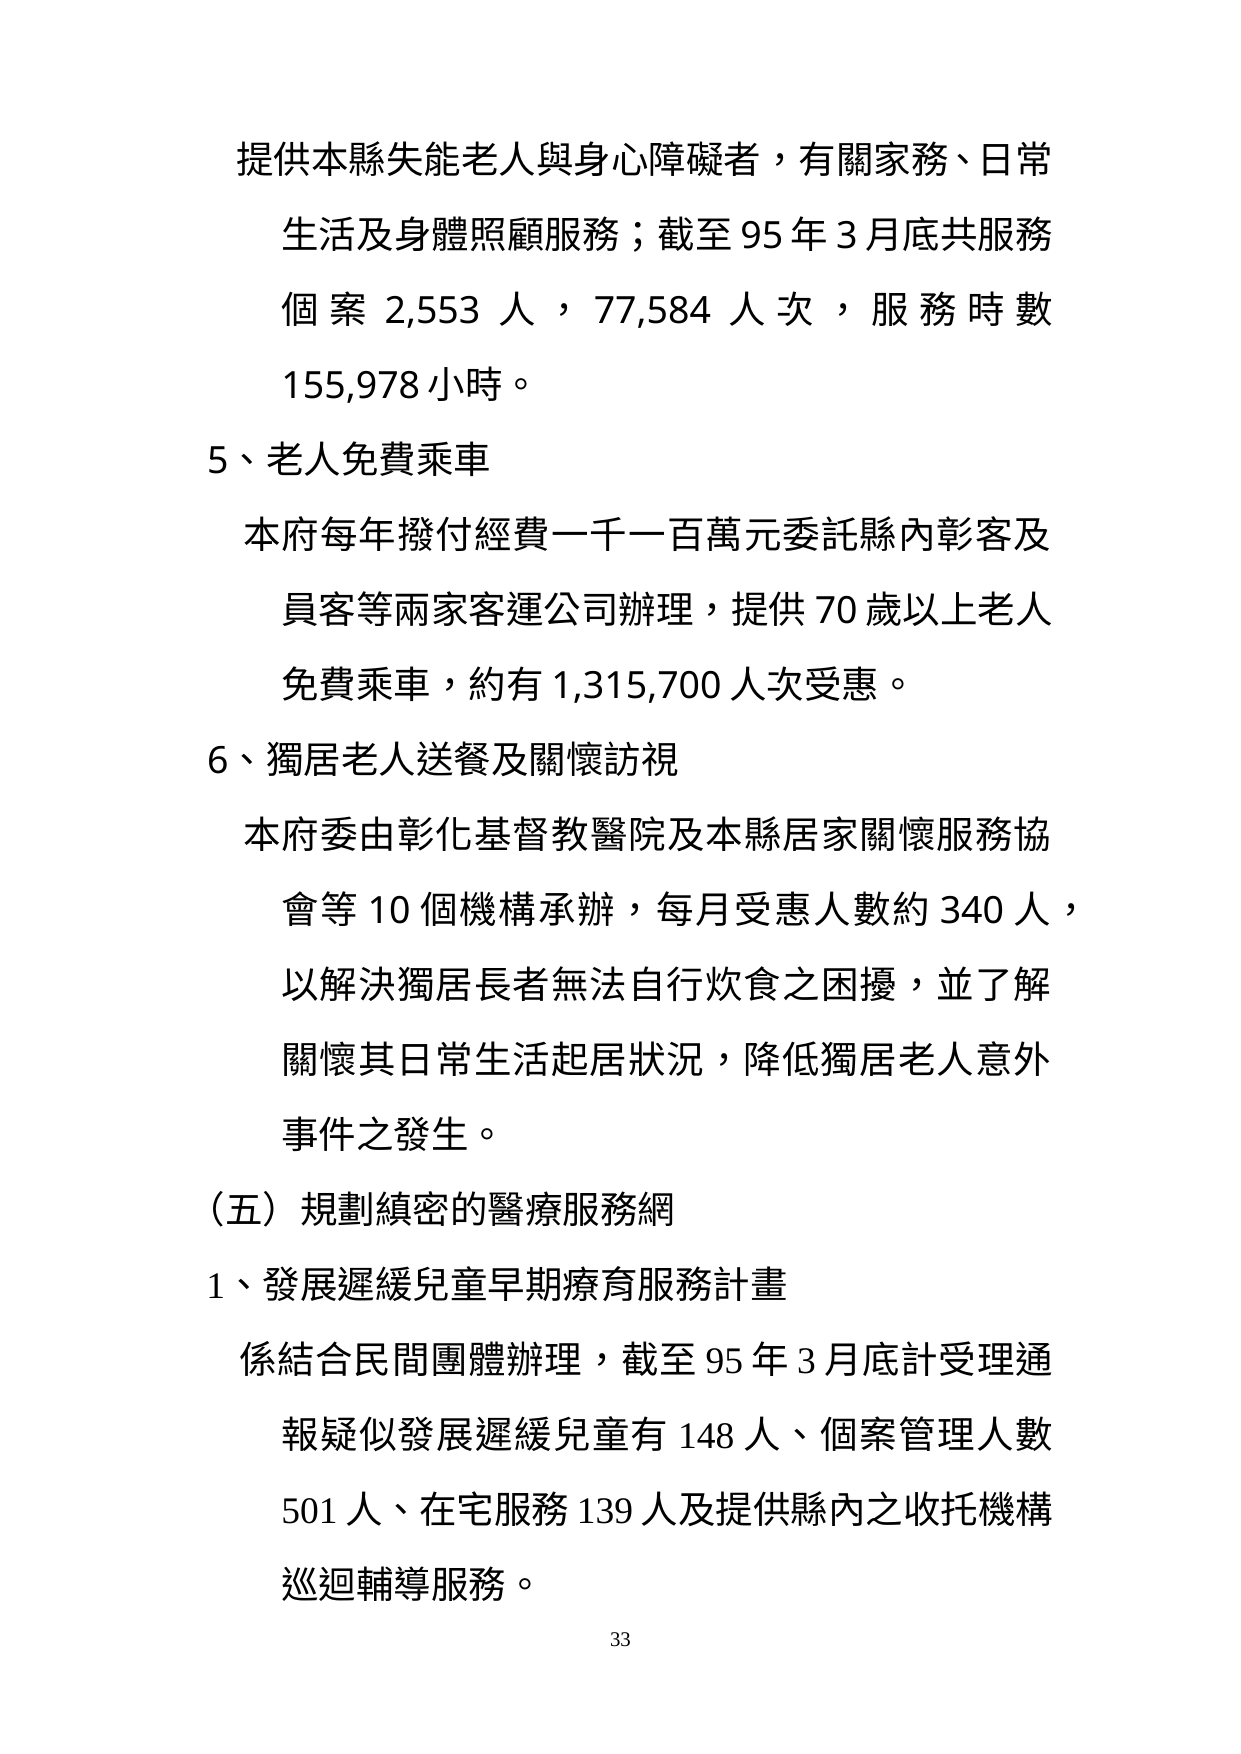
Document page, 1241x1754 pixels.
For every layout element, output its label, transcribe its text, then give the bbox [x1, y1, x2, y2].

text （五）規劃縝密的醫療服務網 [187, 1170, 1053, 1245]
text 6、獨居老人送餐及關懷訪視 [187, 720, 1053, 795]
text 係結合民間團體辦理，截至95年3月底計受理通報疑似發展遲緩兒童有148人、個案管理人數501人、在宅服務139人及提供縣內之收托機構巡迴輔導服務。 [187, 1320, 1053, 1620]
text 本府每年撥付經費一千一百萬元委託縣內彰客及員客等兩家客運公司辦理，提供70歲以上老人免費乘車，約有1,315,700人次受惠。 [187, 495, 1053, 720]
text 1、發展遲緩兒童早期療育服務計畫 [187, 1245, 1053, 1320]
text 本府委由彰化基督教醫院及本縣居家關懷服務協會等10個機構承辦，每月受惠人數約340人，以解決獨居長者無法自行炊食之困擾，並了解關懷其日常生活起居狀況，降低獨居老人意外事件之發生。 [187, 795, 1053, 1170]
text 提供本縣失能老人與身心障礙者，有關家務、日常生活及身體照顧服務；截至95年3月底共服務個案2,553人，77,584人次，服務時數155,978小時。 [187, 120, 1053, 420]
text 5、老人免費乘車 [187, 420, 1053, 495]
